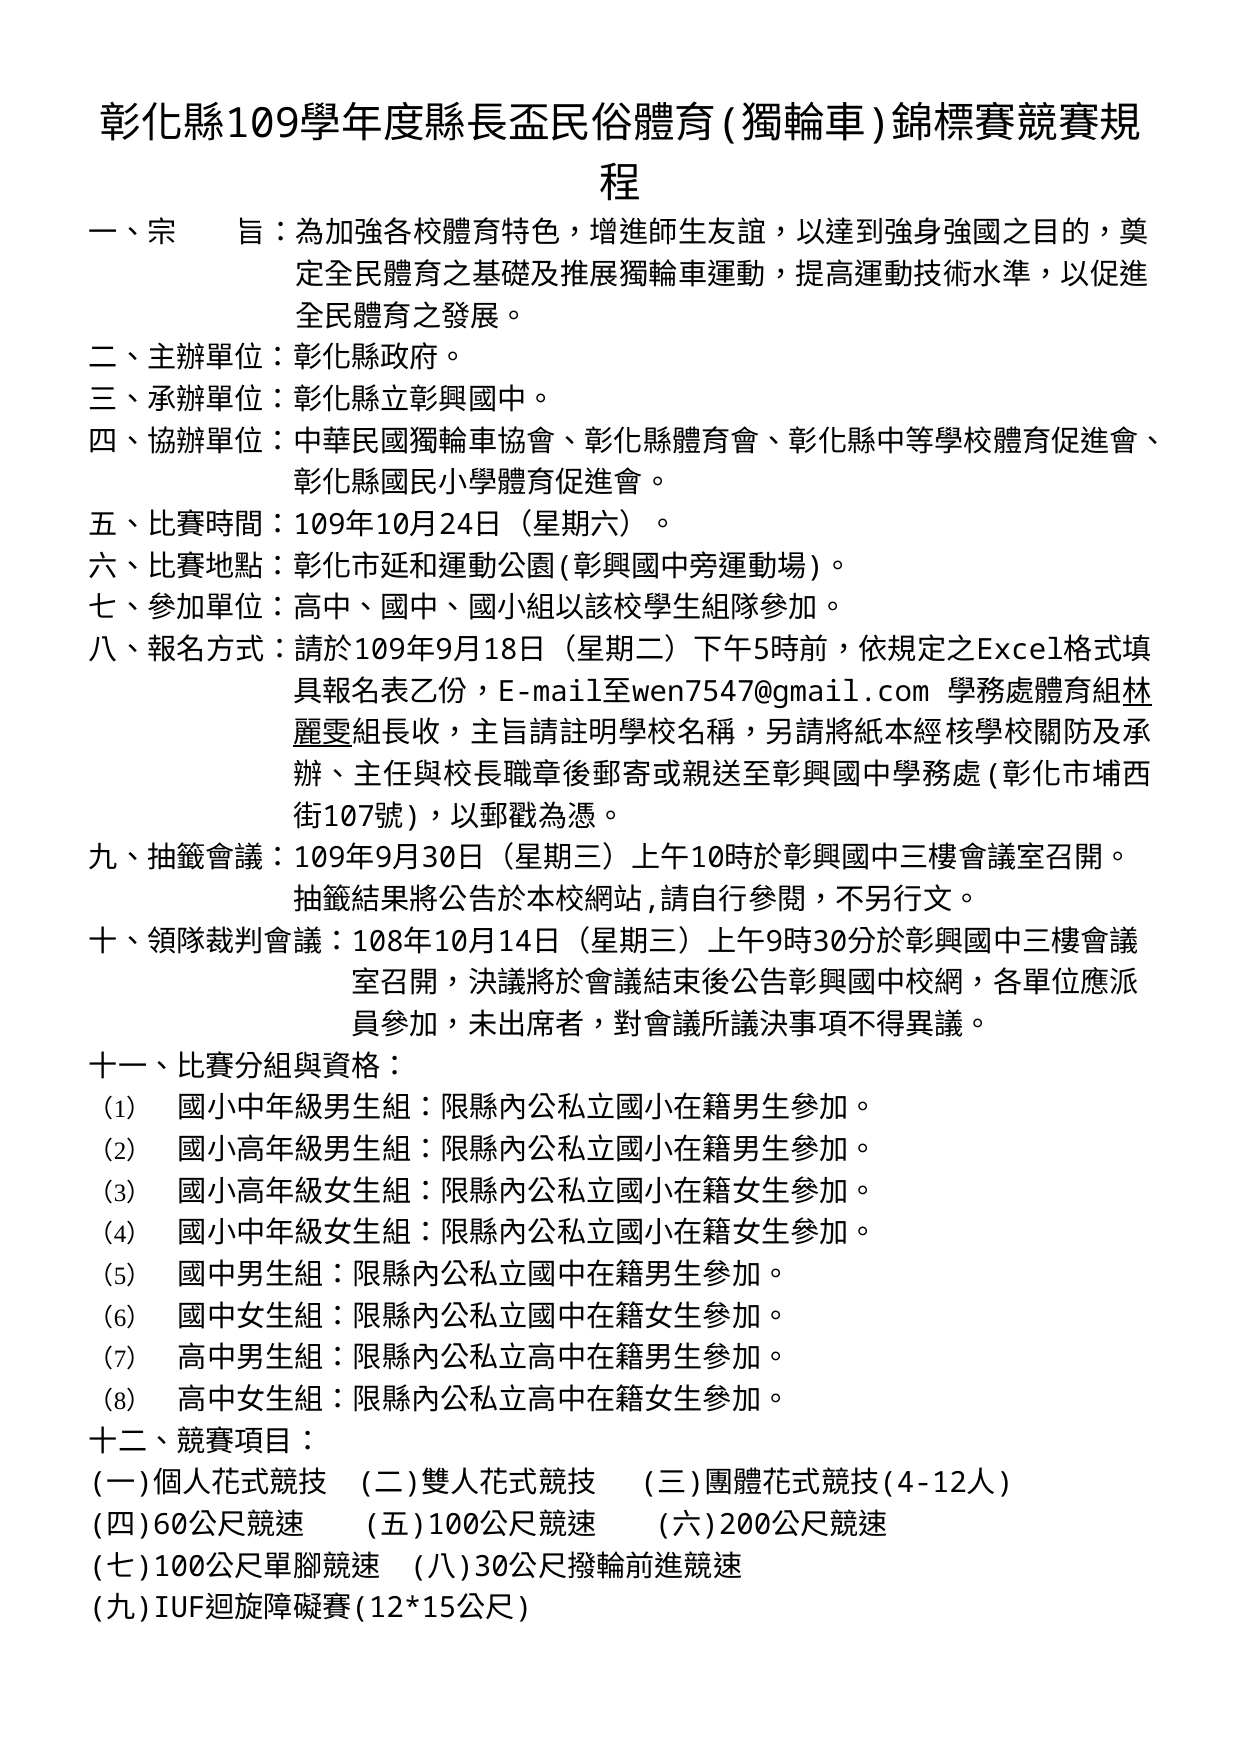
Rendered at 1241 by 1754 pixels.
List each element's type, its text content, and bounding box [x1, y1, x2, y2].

text 十、領隊裁判會議：108年10月14日（星期三）上午9時30分於彰興國中三樓會議室召開，決議將於會議結束後公告彰興國中校網，各單位應派員參加，未出席者，對會議所議決事項不得異議。 [89, 918, 1152, 1043]
list 國中女生組：限縣內公私立國中在籍女生參加。 [89, 1293, 1152, 1334]
list 國小高年級男生組：限縣內公私立國小在籍男生參加。 [89, 1126, 1152, 1168]
text 七、參加單位：高中、國中、國小組以該校學生組隊參加。 [89, 584, 1152, 626]
text (七)100公尺單腳競速 (八)30公尺撥輪前進競速 [89, 1543, 1152, 1584]
text (九)IUF迴旋障礙賽(12*15公尺) [89, 1584, 1152, 1626]
list 國中男生組：限縣內公私立國中在籍男生參加。 [89, 1251, 1152, 1293]
text 一、宗 旨：為加強各校體育特色，增進師生友誼，以達到強身強國之目的，奠定全民體育之基礎及推展獨輪車運動，提高運動技術水準，以促進全民體育之發展。 [89, 209, 1152, 334]
text (四)60公尺競速 (五)100公尺競速 (六)200公尺競速 [89, 1501, 1152, 1543]
text 四、協辦單位：中華民國獨輪車協會、彰化縣體育會、彰化縣中等學校體育促進會、彰化縣國民小學體育促進會。 [89, 418, 1152, 501]
list 高中男生組：限縣內公私立高中在籍男生參加。 [89, 1334, 1152, 1376]
text 三、承辦單位：彰化縣立彰興國中。 [89, 376, 1152, 418]
text 八、報名方式：請於109年9月18日（星期二）下午5時前，依規定之Excel格式填具報名表乙份，E-mail至wen7547@gmail.com 學務處體育組林麗雯組長收，主旨請註明學校名稱，另請將紙本經核學校關防及承辦、主任與校長職章後郵寄或親送至彰興國中學務處(彰化市埔西街107號)，以郵戳為憑。 [89, 626, 1152, 834]
list 國小中年級女生組：限縣內公私立國小在籍女生參加。 [89, 1209, 1152, 1251]
text 十二、競賽項目： [89, 1418, 1152, 1459]
text 十一、比賽分組與資格： [89, 1043, 1152, 1084]
text 彰化縣109學年度縣長盃民俗體育(獨輪車)錦標賽競賽規程 [89, 89, 1152, 209]
list 高中女生組：限縣內公私立高中在籍女生參加。 [89, 1376, 1152, 1418]
text 九、抽籤會議：109年9月30日（星期三）上午10時於彰興國中三樓會議室召開。 抽籤結果將公告於本校網站,請自行參閱，不另行文。 [89, 834, 1152, 918]
text 二、主辦單位：彰化縣政府。 [89, 334, 1152, 376]
text 六、比賽地點：彰化市延和運動公園(彰興國中旁運動場)。 [89, 543, 1152, 584]
text 五、比賽時間：109年10月24日（星期六）。 [89, 501, 1152, 543]
list 國小中年級男生組：限縣內公私立國小在籍男生參加。 [89, 1084, 1152, 1126]
list 國小高年級女生組：限縣內公私立國小在籍女生參加。 [89, 1168, 1152, 1209]
text (一)個人花式競技 (二)雙人花式競技 (三)團體花式競技(4-12人) [89, 1459, 1152, 1501]
